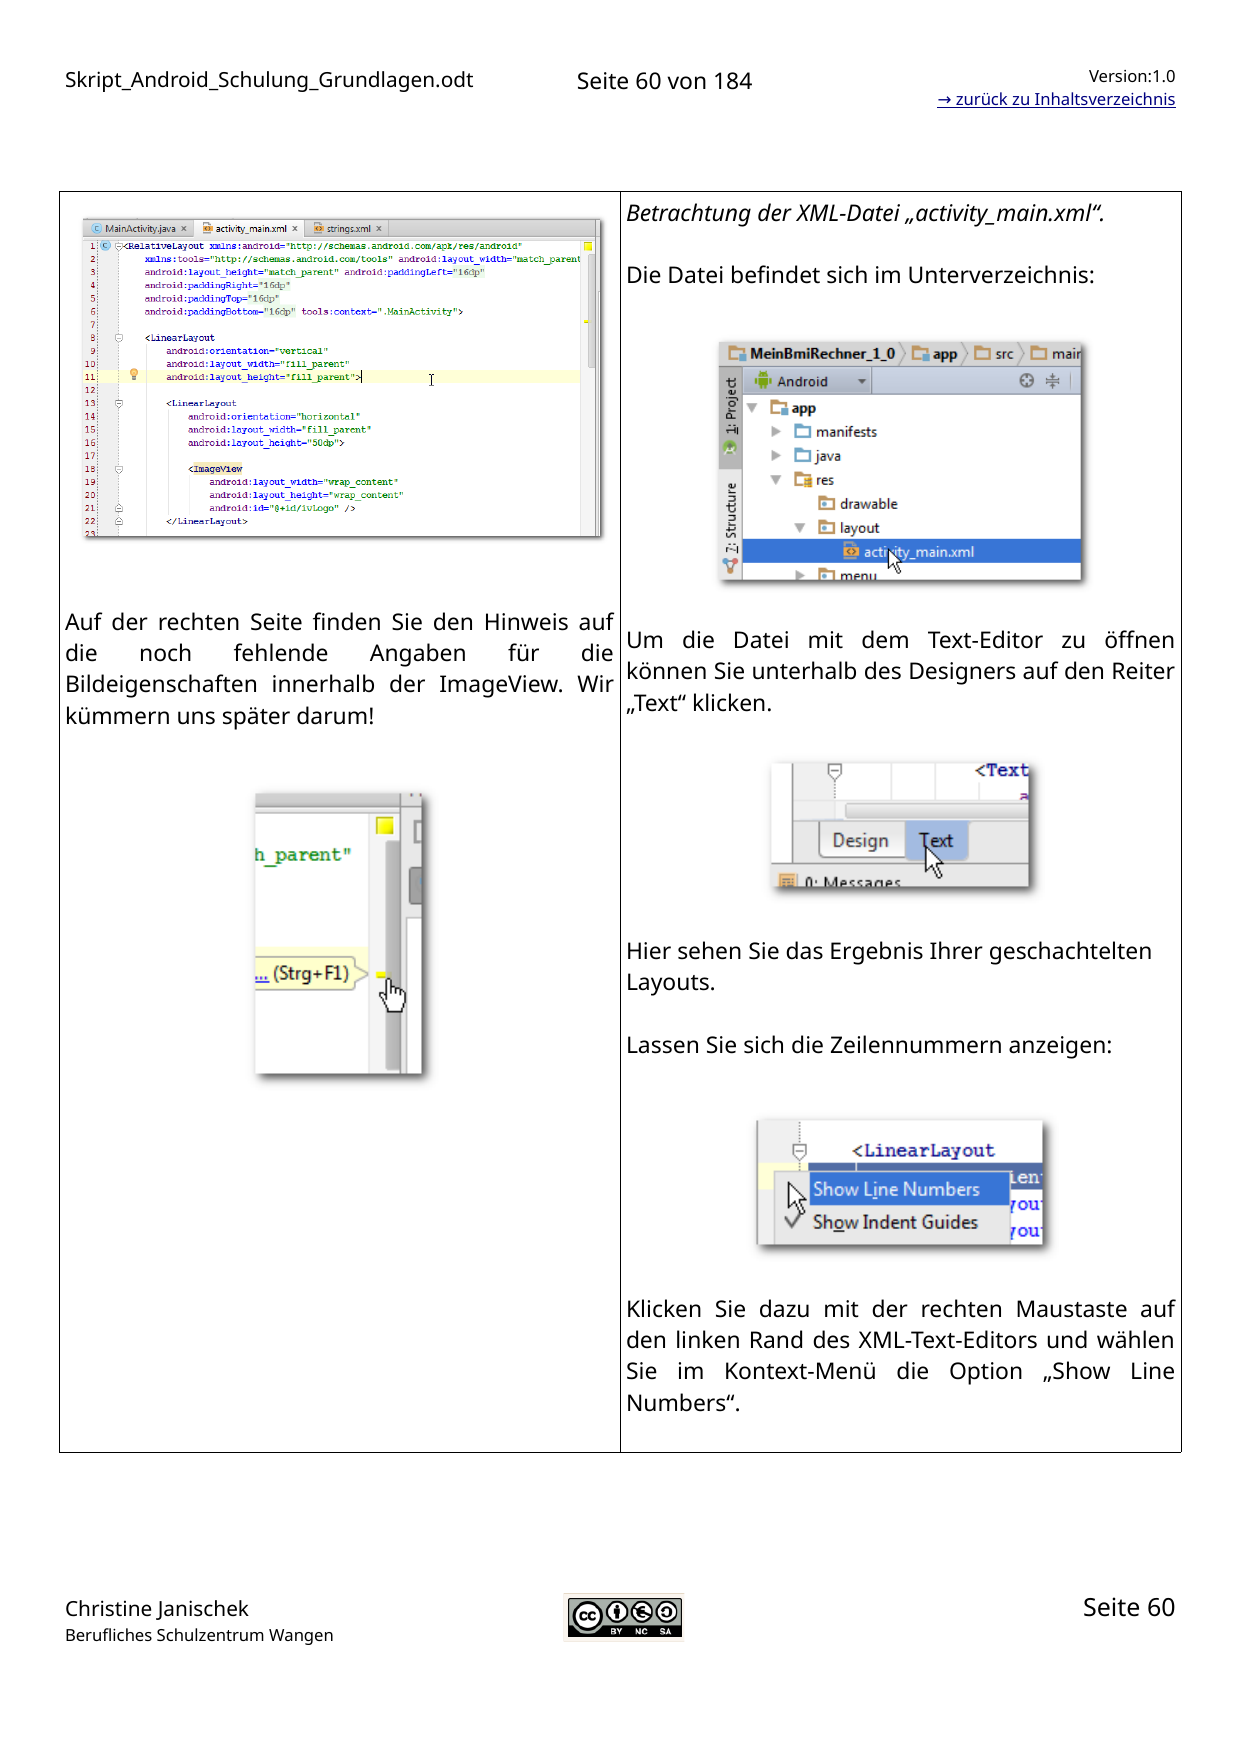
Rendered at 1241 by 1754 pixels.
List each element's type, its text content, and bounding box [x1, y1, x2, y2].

picture [75, 210, 608, 544]
picture [756, 748, 1045, 904]
picture [742, 1105, 1060, 1262]
picture [707, 331, 1094, 593]
picture [240, 778, 439, 1091]
table_cell Betrachtung der XML-Datei „activity_main.xml“. Die Datei befindet sich im Unterverzeichnis: Um die Datei mit dem Text-Editor zu öffnen können Sie unterhalb des Designers auf den Reiter „Text“ klicken. Hier sehen Sie das Ergebnis Ihrer geschachtelten Layouts. Lassen Sie sich die Zeilennummern anzeigen: Klicken Sie dazu mit der rechten Maustaste auf den linken Rand des XML-Text-Editors und wählen Sie im Kontext-Menü die Option „Show Line Numbers“. [621, 192, 1181, 1452]
table_cell Auf der rechten Seite finden Sie den Hinweis auf die noch fehlende Angaben für die Bildeigenschaften innerhalb der ImageView. Wir kümmern uns später darum! [60, 544, 620, 778]
table_cell [60, 779, 620, 1452]
table_cell [60, 192, 620, 543]
picture [563, 1592, 685, 1642]
